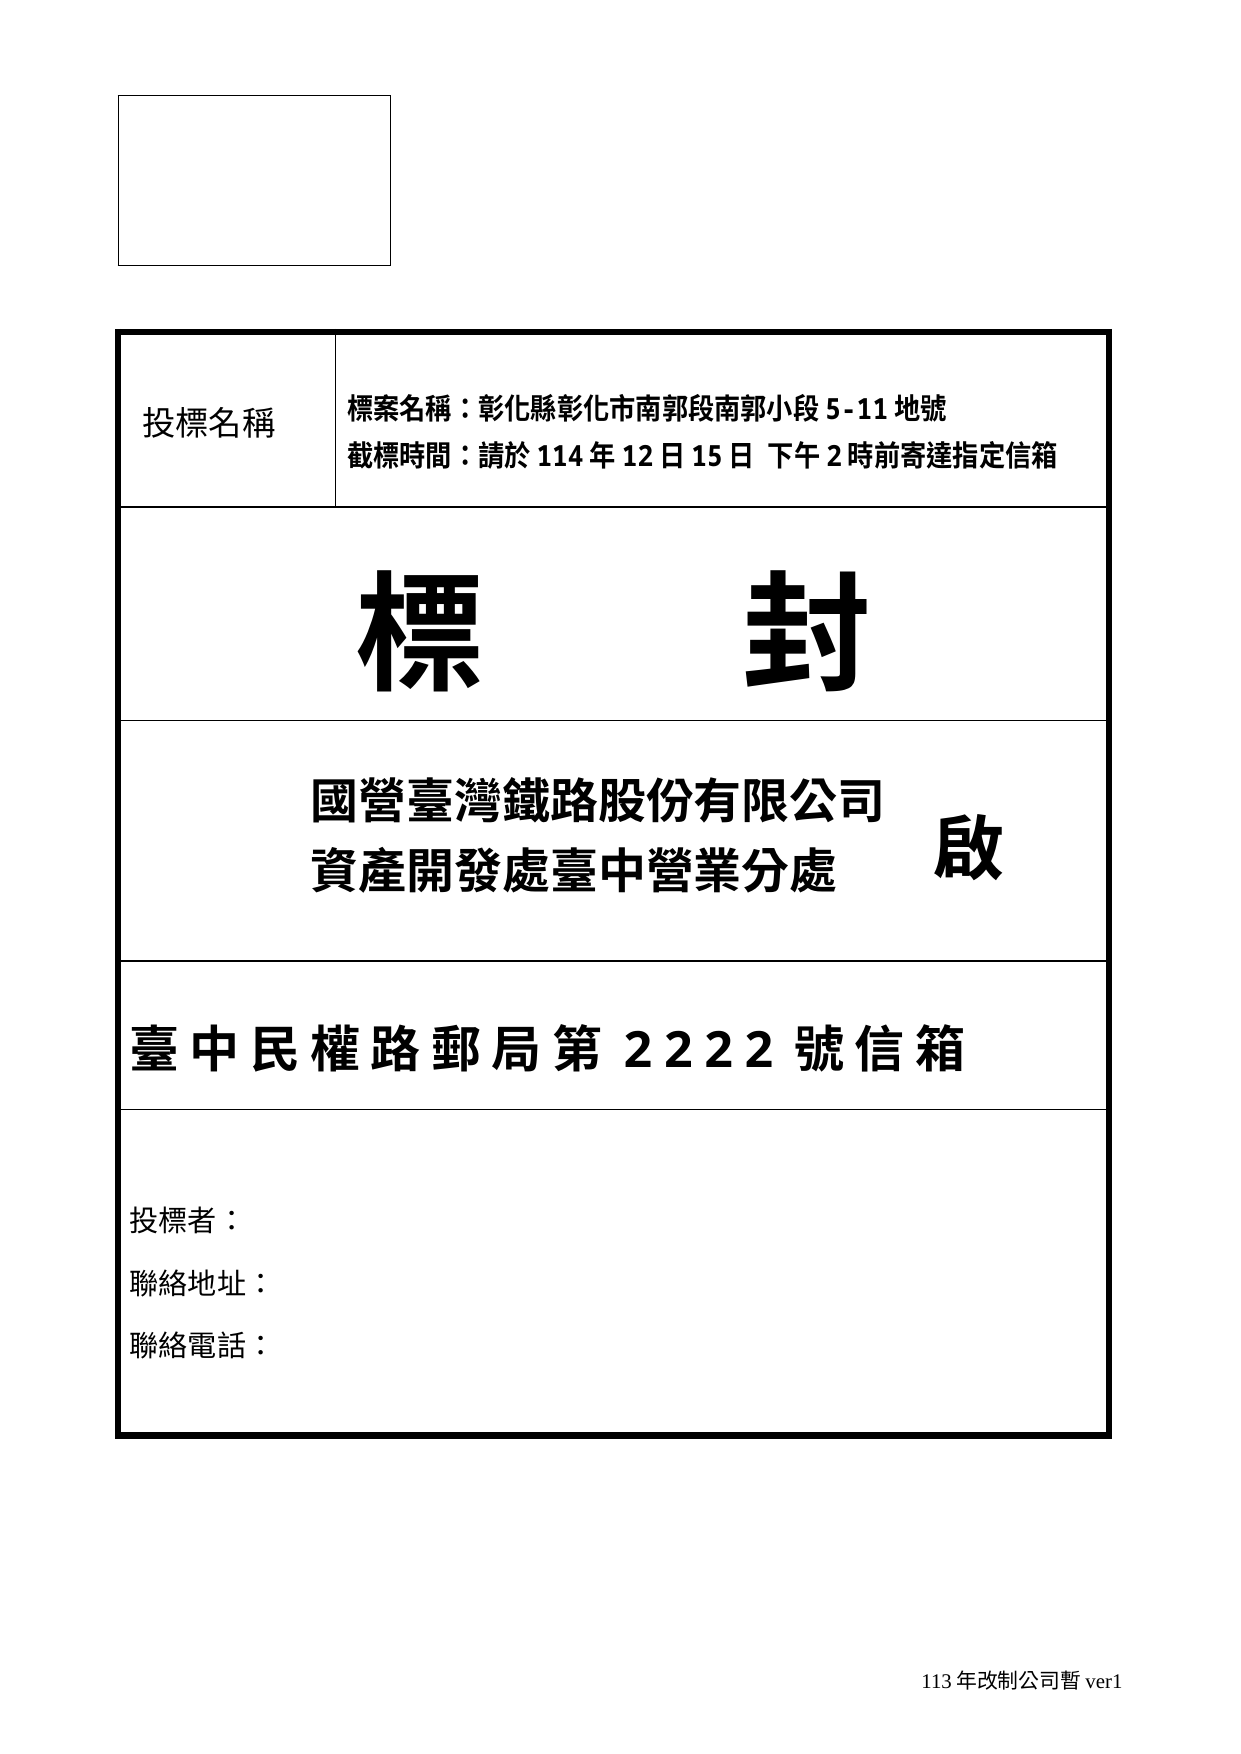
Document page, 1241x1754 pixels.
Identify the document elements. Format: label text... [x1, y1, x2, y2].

table_cell 臺中民權路郵局第2222號信箱 [121, 962, 1106, 1108]
table_header 標案名稱：彰化縣彰化市南郭段南郭小段5-11地號 截標時間：請於114年12日15日 下午2時前寄達指定信箱 [336, 335, 1106, 506]
table_cell 投標者： 聯絡地址： 聯絡電話： [121, 1110, 1106, 1432]
table_header 投標名稱 [121, 335, 335, 506]
table_cell 國營臺灣鐵路股份有限公司資產開發處臺中營業分處 啟 [121, 721, 1106, 960]
table_cell [119, 96, 390, 265]
table_cell 標 封 [121, 508, 1106, 719]
